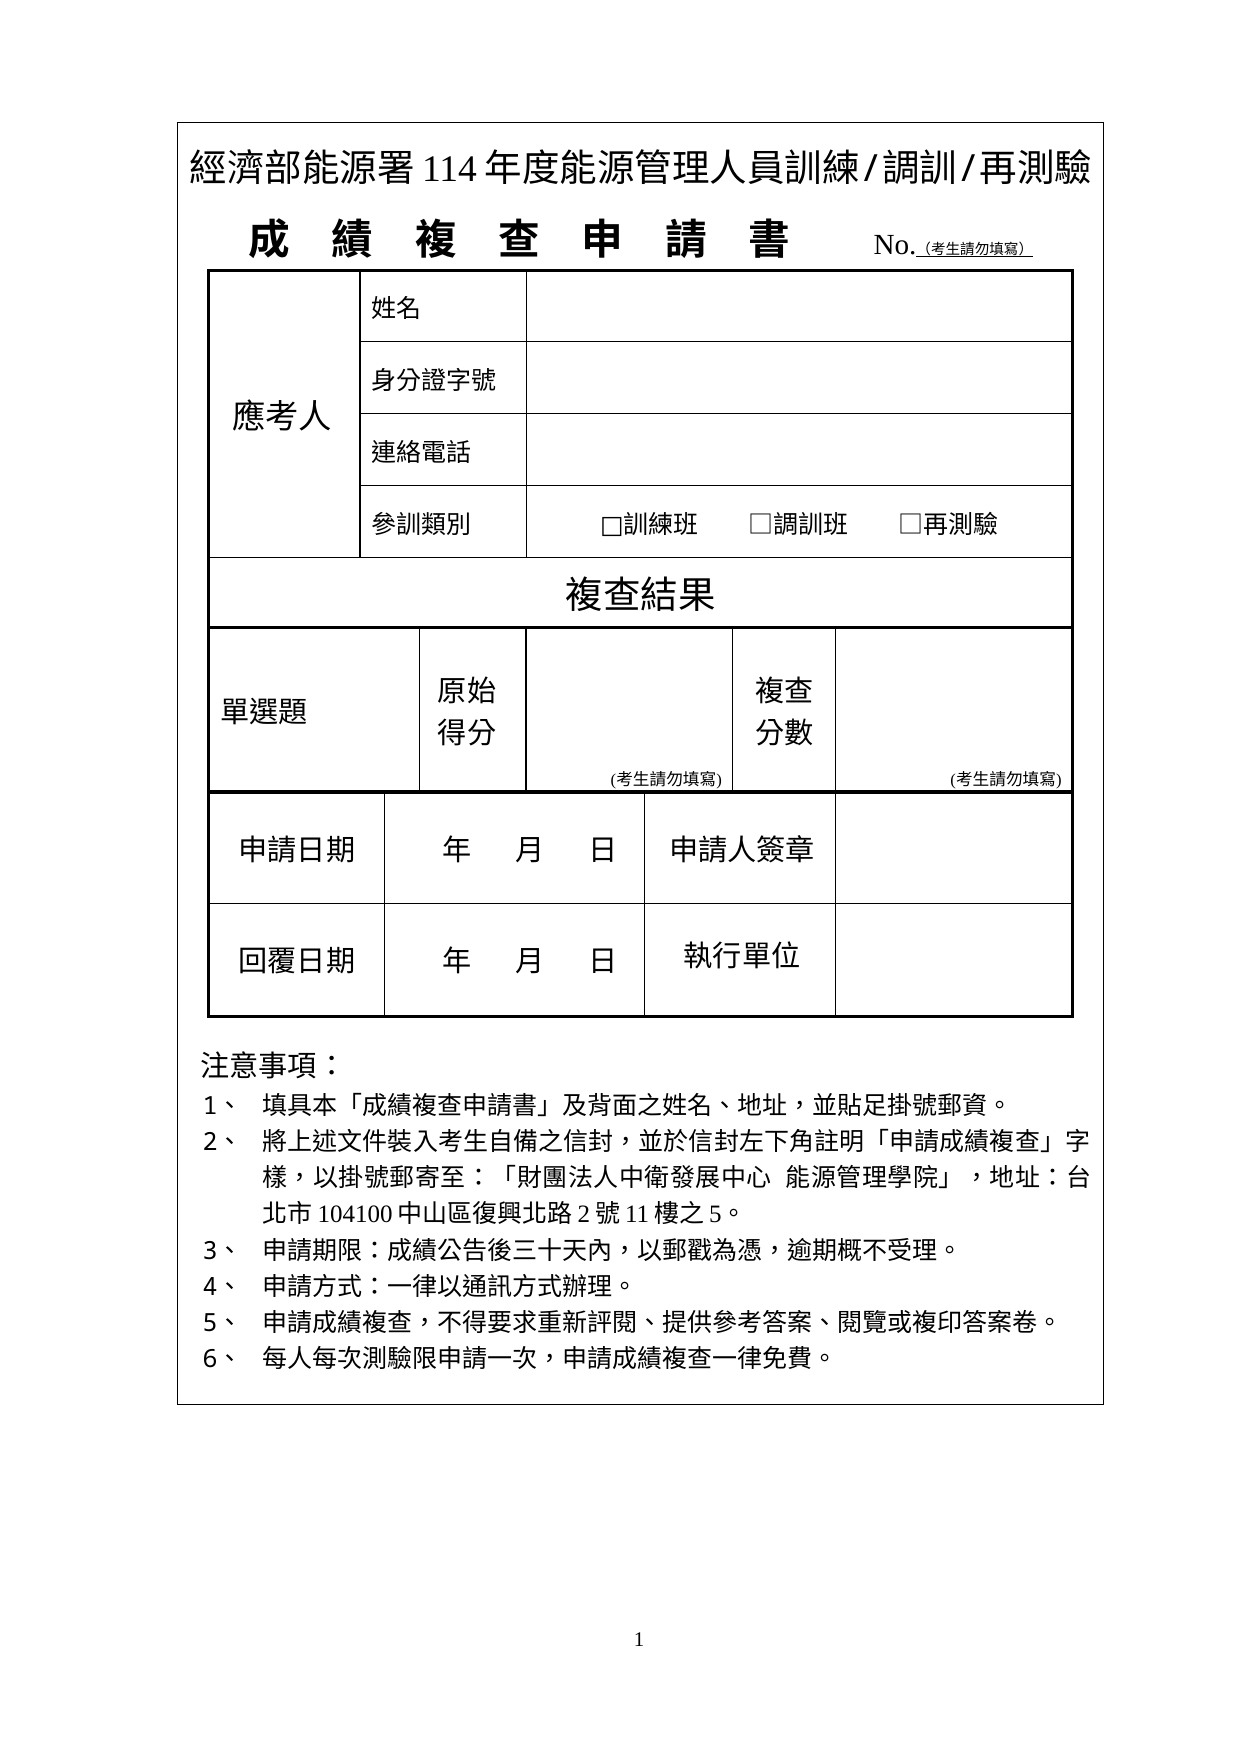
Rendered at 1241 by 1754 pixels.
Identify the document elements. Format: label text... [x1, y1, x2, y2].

table_cell 執行單位 [645, 904, 835, 1015]
table_cell 參訓類別 [361, 486, 526, 557]
table_cell (考生請勿填寫) [527, 629, 732, 790]
table_cell 身分證字號 [361, 342, 526, 413]
table_cell 回覆日期 [210, 904, 384, 1015]
table_cell □訓練班 □調訓班 □再測驗 [527, 486, 1071, 557]
table_header 應考人 [210, 272, 359, 557]
table_cell 年 月 日 [385, 904, 644, 1015]
table_cell 複查結果 [210, 558, 1071, 626]
table_cell 年 月 日 [385, 794, 644, 902]
table_cell 申請日期 [210, 794, 384, 902]
table_header 經濟部能源署114年度能源管理人員訓練/調訓/再測驗 成 績 複 查 申 請 書 No.（考生請勿填寫） 注意事項： 填具本「成績複查申請書」及背面之姓名、地址，並貼足掛號郵資。 將上述文件裝入考生自備之信封，並於信封左下角註明「申請成績複查」字樣，以掛號郵寄至：「財團法人中衛發展中心 能源管理學院」，地址：台北市104100中山區復興北路2號11樓之5。 申請期限：成績公告後三十天內，以郵戳為憑，逾期概不受理。 申請方式：一律以通訊方式辦理。 申請成績複查，不得要求重新評閱、提供參考答案、閱覽或複印答案卷。 每人每次測驗限申請一次，申請成績複查一律免費。 [178, 123, 1103, 1404]
table_cell [836, 794, 1071, 902]
table_cell [836, 904, 1071, 1015]
table_cell 申請人簽章 [645, 794, 835, 902]
table_cell 複查 分數 [733, 629, 835, 790]
table_cell 連絡電話 [361, 414, 526, 485]
table_header 姓名 [361, 272, 526, 341]
table_cell (考生請勿填寫) [836, 629, 1071, 790]
table_header [527, 272, 1071, 341]
table_cell [527, 342, 1071, 413]
table_cell [527, 414, 1071, 485]
table_cell 單選題 [210, 629, 419, 790]
table_cell 原始 得分 [420, 629, 525, 790]
